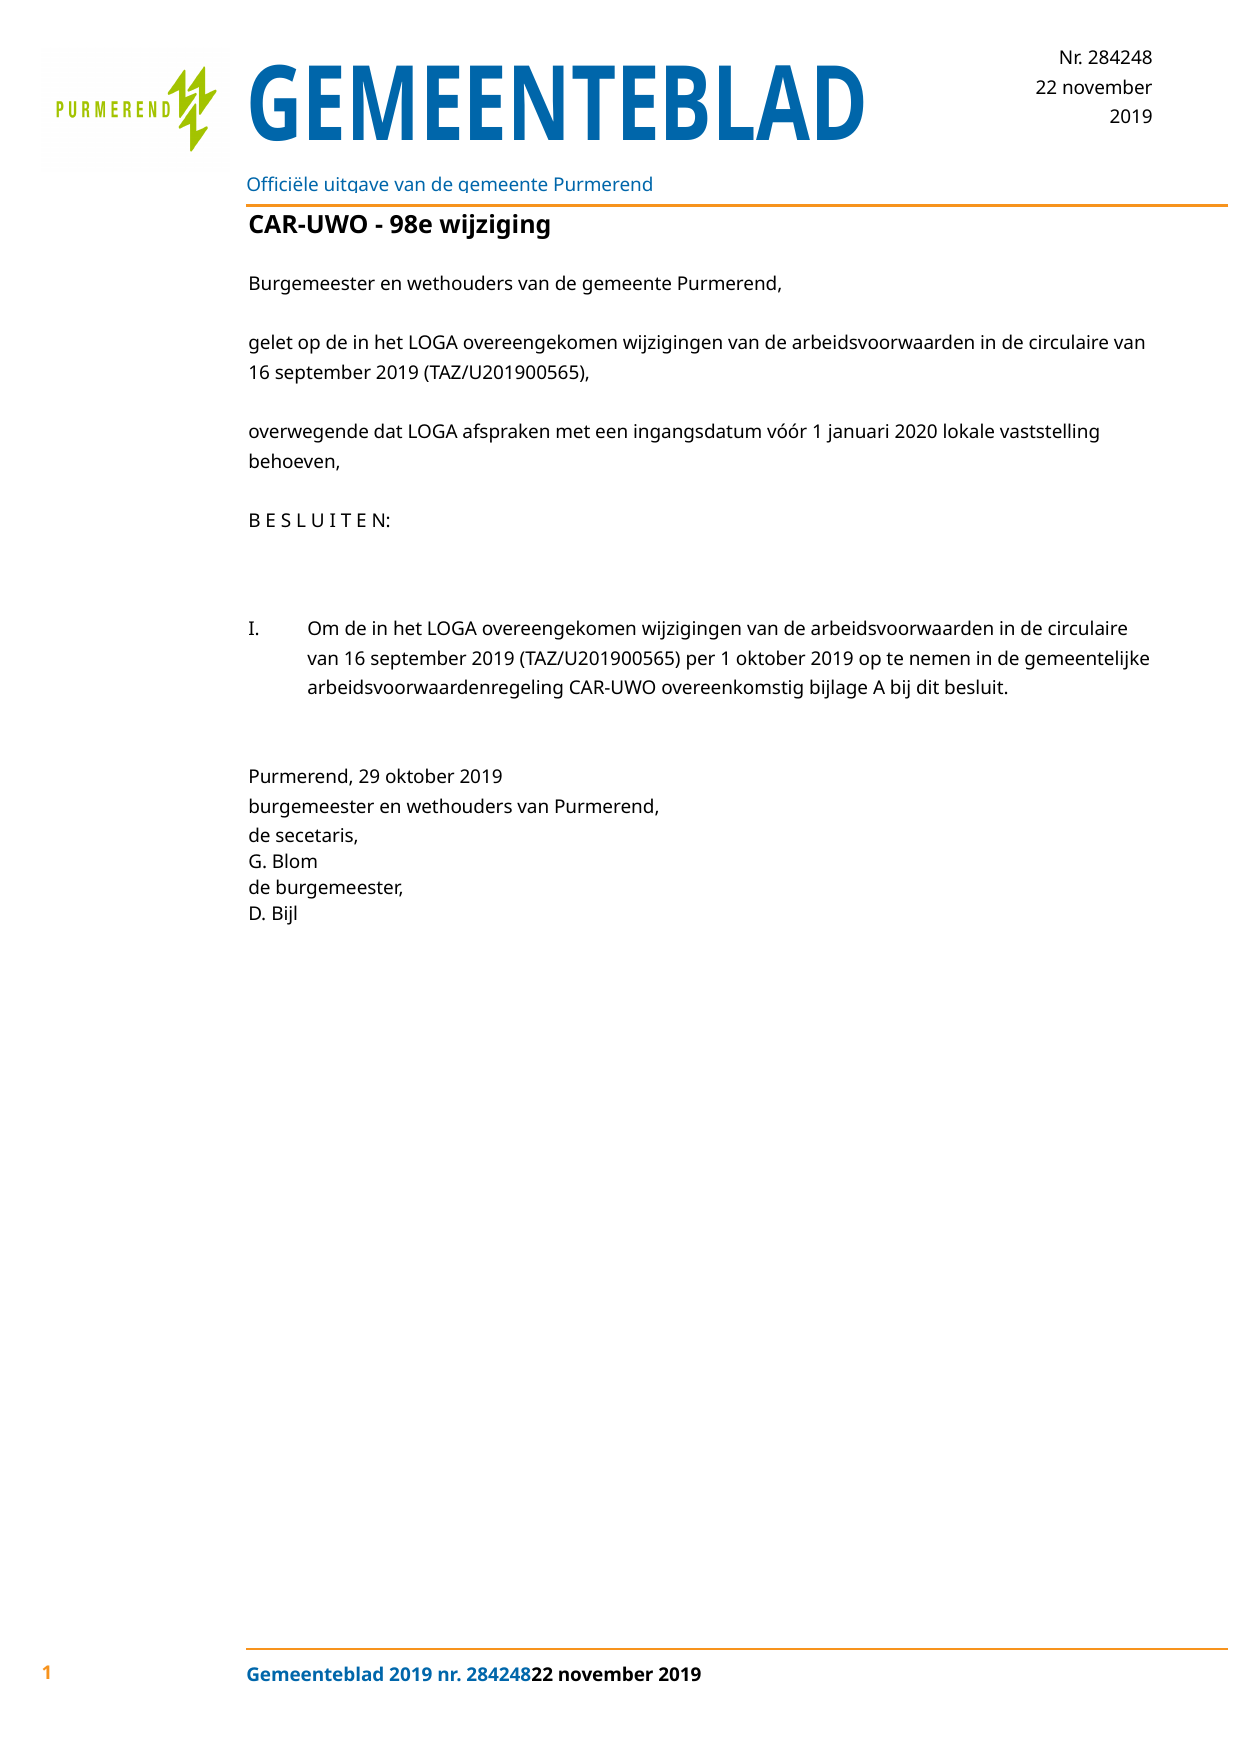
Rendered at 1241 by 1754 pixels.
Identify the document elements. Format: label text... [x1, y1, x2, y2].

text CAR-UWO - 98e wijziging [248, 207, 1152, 241]
text de secetaris, [248, 822, 1152, 848]
picture [41, 47, 231, 172]
list Om de in het LOGA overeengekomen wijzigingen van de arbeidsvoorwaarden in de circulaire van 16 september 2019 (TAZ/U201900565) per 1 oktober 2019 op te nemen in de gemeentelijke arbeidsvoorwaardenregeling CAR-UWO overeenkomstig bijlage A bij dit besluit. [248, 615, 1152, 700]
text gelet op de in het LOGA overeengekomen wijzigingen van de arbeidsvoorwaarden in de circulaire van 16 september 2019 (TAZ/U201900565), [248, 329, 1152, 385]
text overwegende dat LOGA afspraken met een ingangsdatum vóór 1 januari 2020 lokale vaststelling behoeven, [248, 418, 1152, 473]
text G. Blom [248, 848, 1152, 874]
text D. Bijl [248, 900, 1152, 925]
text B E S L U I T E N: [248, 507, 1152, 533]
text Burgemeester en wethouders van de gemeente Purmerend, [248, 270, 1152, 296]
text burgemeester en wethouders van Purmerend, [248, 793, 1152, 819]
text de burgemeester, [248, 874, 1152, 900]
text Purmerend, 29 oktober 2019 [248, 763, 1152, 789]
